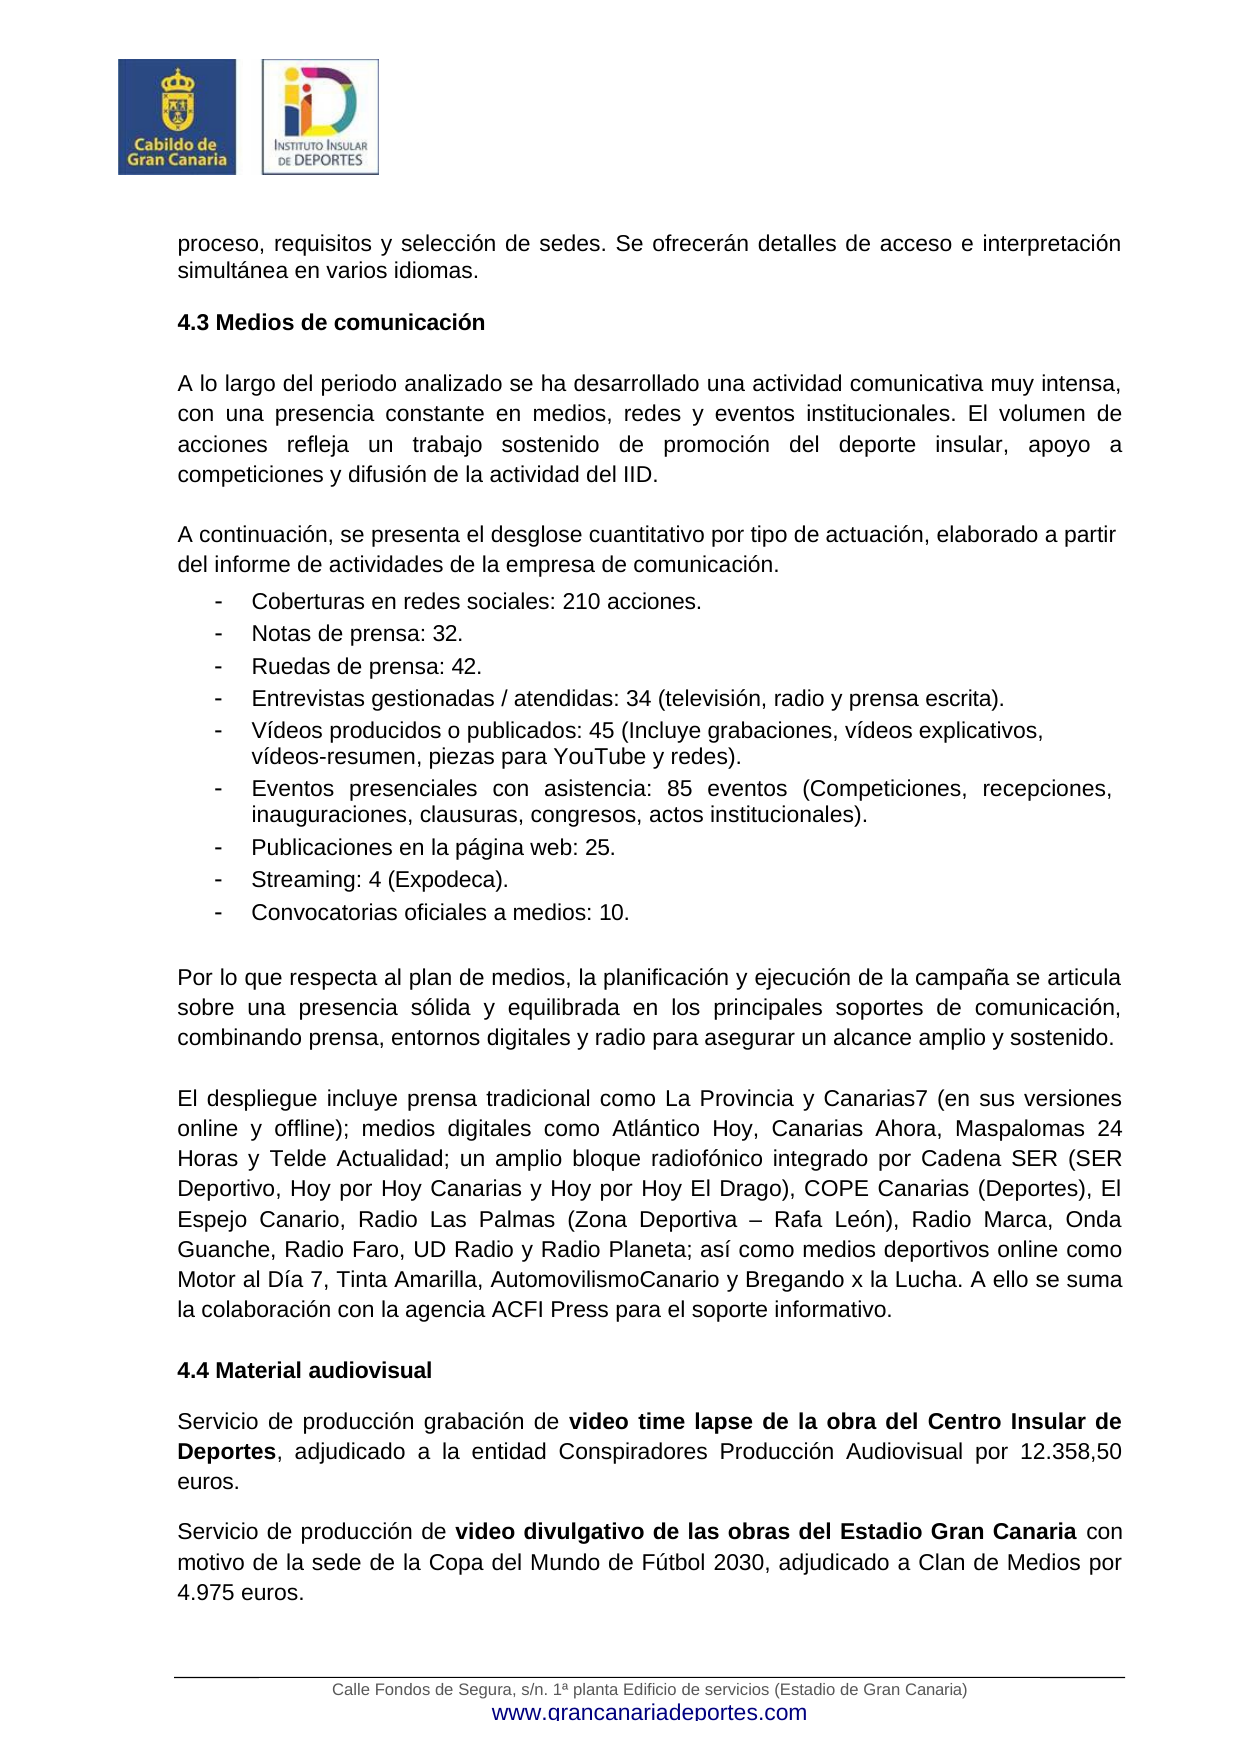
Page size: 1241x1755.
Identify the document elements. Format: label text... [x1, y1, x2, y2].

list Publicaciones en la página web: 25. [214, 834, 1137, 860]
list Entrevistas gestionadas / atendidas: 34 (televisión, radio y prensa escrita). [214, 685, 1137, 712]
list Material audiovisual [177, 1357, 1137, 1383]
list Coberturas en redes sociales: 210 acciones. [214, 588, 1137, 614]
list Medios de comunicación [177, 309, 1137, 336]
text Por lo que respecta al plan de medios, la planificación y ejecución de la campaña se articula sobre una presencia sólida y equilibrada en los principales soportes de comunicación, combinando prensa, entornos digitales y radio para asegurar un alcance amplio y sostenido. [177, 964, 1122, 1051]
list Convocatorias oficiales a medios: 10. [214, 899, 1137, 925]
text proceso, requisitos y selección de sedes. Se ofrecerán detalles de acceso e interpretación simultánea en varios idiomas. [177, 230, 1123, 283]
list Eventos presenciales con asistencia: 85 eventos (Competiciones, recepciones, inauguraciones, clausuras, congresos, actos institucionales). [214, 776, 1123, 827]
list Notas de prensa: 32. [214, 620, 1137, 647]
text A lo largo del periodo analizado se ha desarrollado una actividad comunicativa muy intensa, con una presencia constante en medios, redes y eventos institucionales. El volumen de acciones refleja un trabajo sostenido de promoción del deporte insular, apoyo a competiciones y difusión de la actividad del IID. [177, 370, 1123, 487]
text Servicio de producción de video divulgativo de las obras del Estadio Gran Canaria con motivo de la sede de la Copa del Mundo de Fútbol 2030, adjudicado a Clan de Medios por 4.975 euros. [177, 1518, 1123, 1605]
list Vídeos producidos o publicados: 45 (Incluye grabaciones, vídeos explicativos, vídeos-resumen, piezas para YouTube y redes). [214, 718, 1123, 769]
list Ruedas de prensa: 42. [214, 653, 1137, 679]
text Servicio de producción grabación de video time lapse de la obra del Centro Insular de Deportes, adjudicado a la entidad Conspiradores Producción Audiovisual por 12.358,50 euros. [177, 1408, 1123, 1494]
list Streaming: 4 (Expodeca). [214, 866, 1137, 893]
text A continuación, se presenta el desglose cuantitativo por tipo de actuación, elaborado a partir del informe de actividades de la empresa de comunicación. [177, 521, 1137, 578]
text El despliegue incluye prensa tradicional como La Provincia y Canarias7 (en sus versiones online y offline); medios digitales como Atlántico Hoy, Canarias Ahora, Maspalomas 24 Horas y Telde Actualidad; un amplio bloque radiofónico integrado por Cadena SER (SER Deportivo, Hoy por Hoy Canarias y Hoy por Hoy El Drago), COPE Canarias (Deportes), El Espejo Canario, Radio Las Palmas (Zona Deportiva – Rafa León), Radio Marca, Onda Guanche, Radio Faro, UD Radio y Radio Planeta; así como medios deportivos online como Motor al Día 7, Tinta Amarilla, AutomovilismoCanario y Bregando x la Lucha. A ello se suma la colaboración con la agencia ACFI Press para el soporte informativo. [177, 1085, 1123, 1322]
